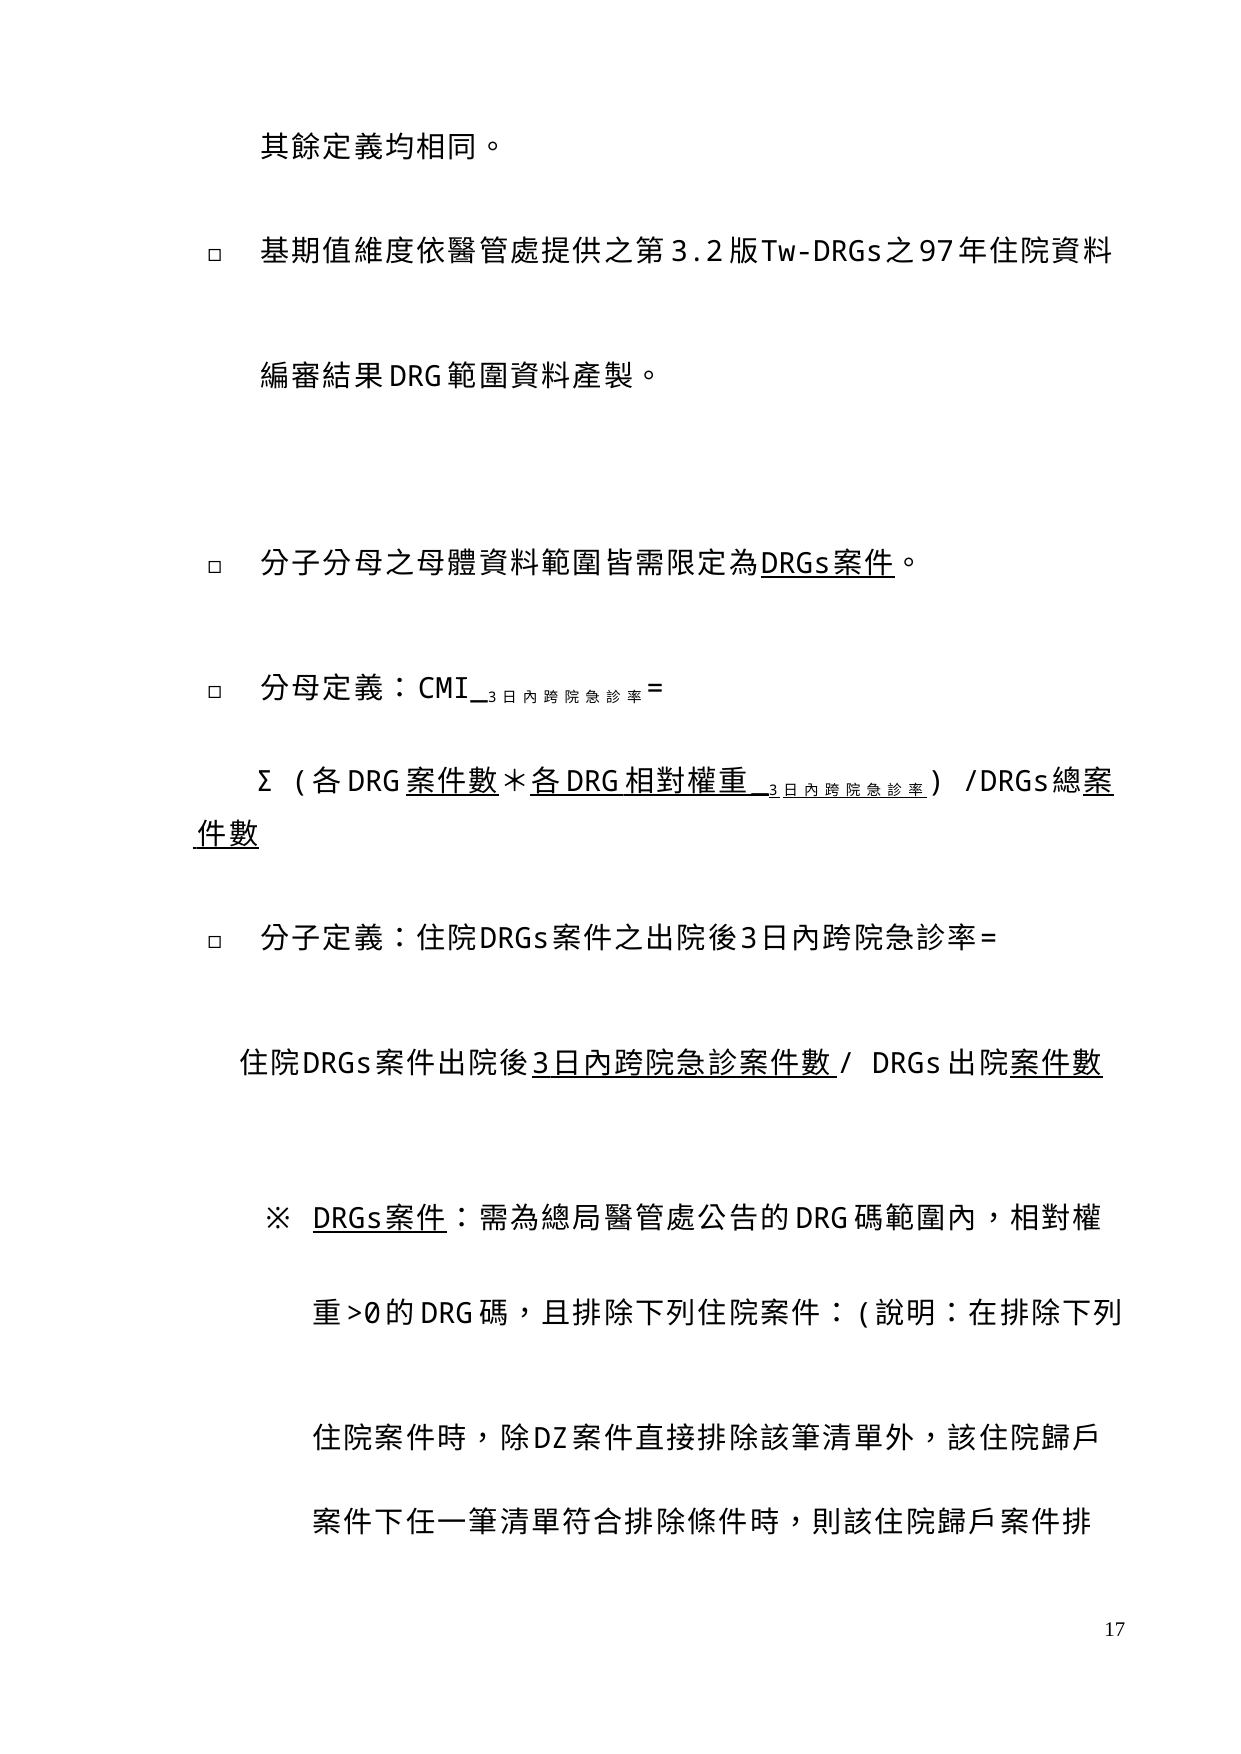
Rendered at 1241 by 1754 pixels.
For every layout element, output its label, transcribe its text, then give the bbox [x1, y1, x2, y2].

text 住院DRGs案件出院後3日內跨院急診案件數/ DRGs出院案件數 [207, 978, 1124, 1103]
list 基期值維度依醫管處提供之第3.2版Tw-DRGs之97年住院資料編審結果DRG範圍資料產製。 [207, 165, 1124, 415]
list 分子定義：住院DRGs案件之出院後3日內跨院急診率= [207, 853, 1124, 978]
text ※ DRGs案件：需為總局醫管處公告的DRG碼範圍內，相對權重>0的DRG碼，且排除下列住院案件：(說明：在排除下列住院案件時，除DZ案件直接排除該筆清單外，該住院歸戶案件下任一筆清單符合排除條件時，則該住院歸戶案件排 [257, 1165, 1124, 1540]
list 分子分母之母體資料範圍皆需限定為DRGs案件。 [207, 478, 1124, 603]
list 分母定義：CMI_3日內跨院急診率= [207, 603, 1124, 728]
text Σ (各DRG案件數＊各DRG相對權重_3日內跨院急診率) /DRGs總案件數 [163, 728, 1124, 853]
list 其餘定義均相同。 [207, 103, 1124, 165]
